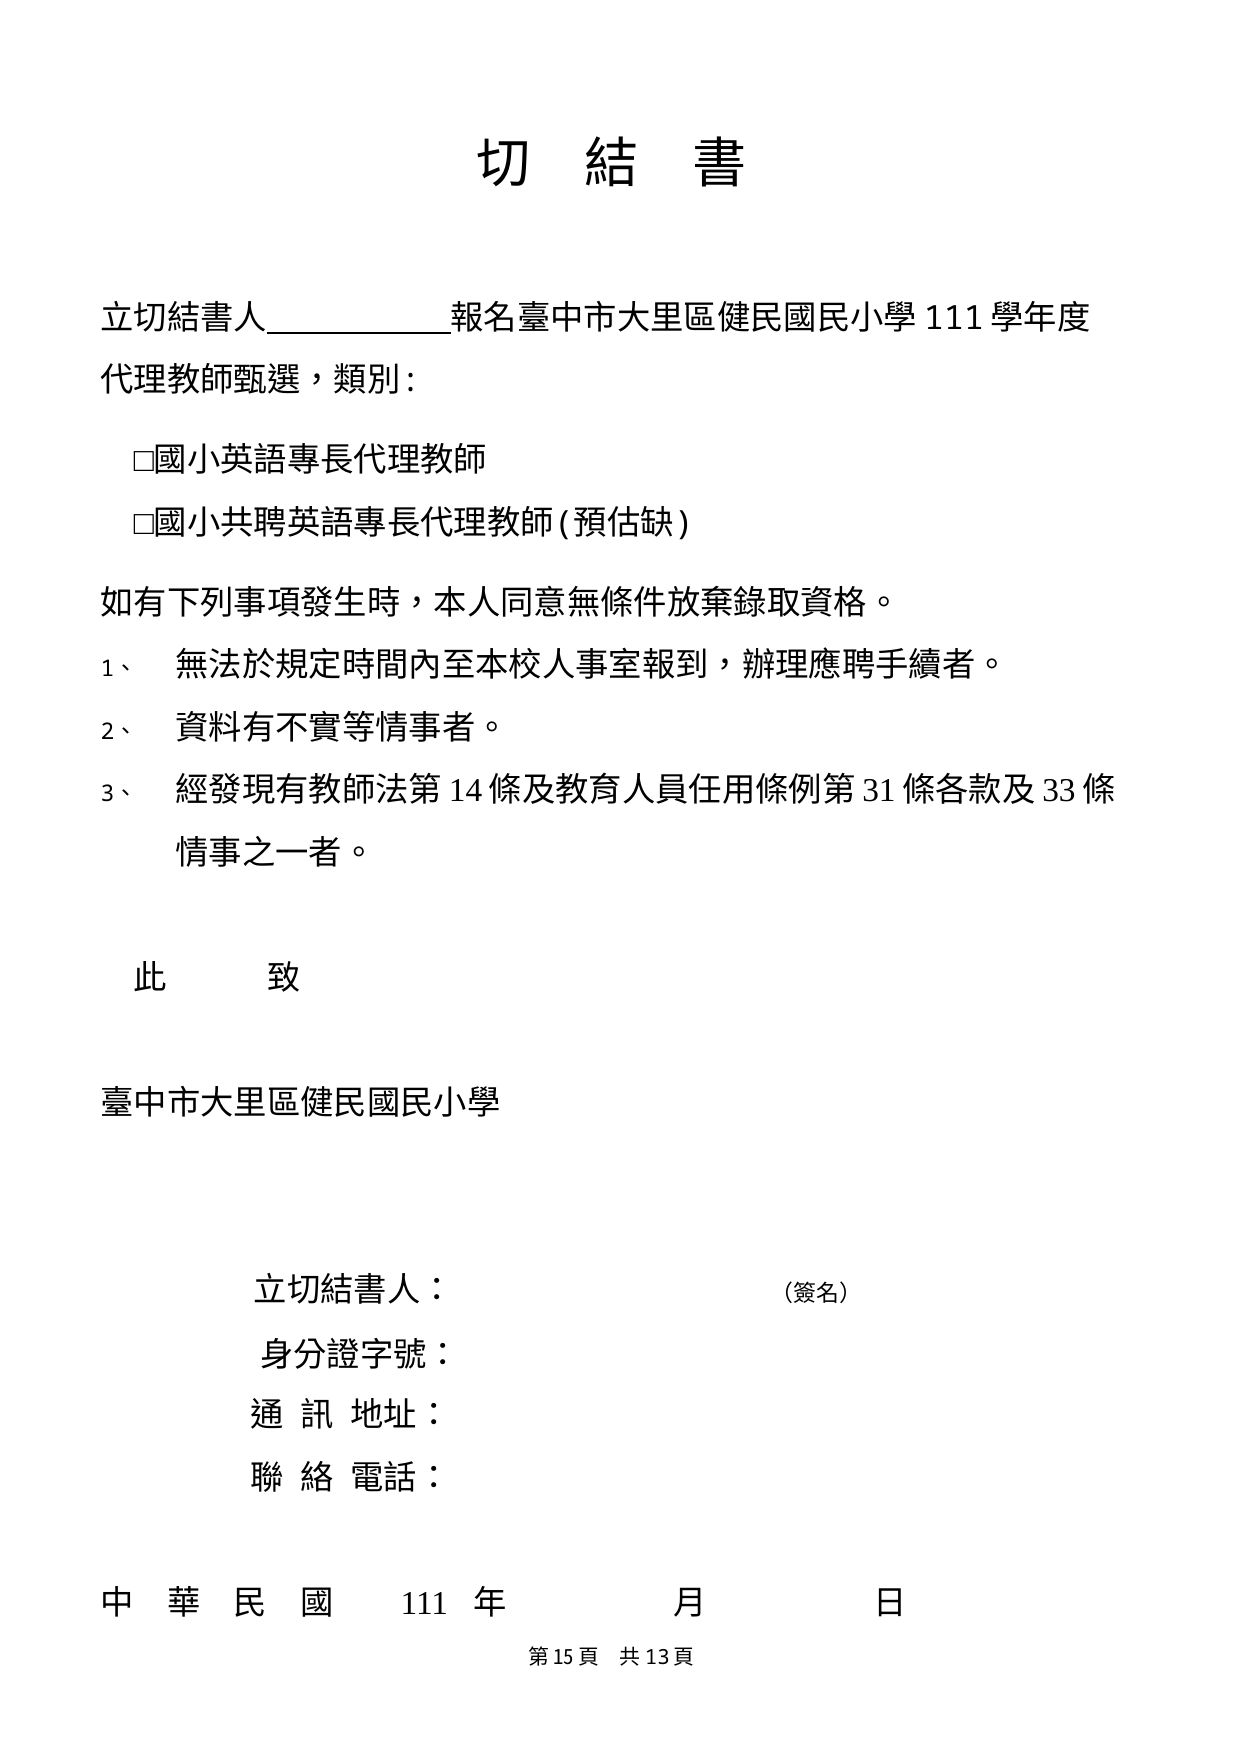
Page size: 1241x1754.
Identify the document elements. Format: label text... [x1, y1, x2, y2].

text 此 致 [100, 933, 1122, 995]
text 臺中市大里區健民國民小學 [100, 1058, 1122, 1120]
text 通 訊 地址： [100, 1370, 1122, 1433]
text 身分證字號： [100, 1308, 1122, 1370]
text 中 華 民 國 111 年 月 日 [100, 1558, 1122, 1620]
text 切 結 書 [100, 86, 1122, 211]
text □國小共聘英語專長代理教師(預估缺) [100, 478, 1122, 541]
list 經發現有教師法第14條及教育人員任用條例第31條各款及33條情事之一者。 [100, 745, 1122, 870]
text 聯 絡 電話： [100, 1433, 1122, 1495]
text □國小英語專長代理教師 [100, 416, 1122, 478]
text 立切結書人 報名臺中市大里區健民國民小學111學年度代理教師甄選，類別: [100, 273, 1122, 398]
text 立切結書人： （簽名） [100, 1245, 1122, 1308]
list 無法於規定時間內至本校人事室報到，辦理應聘手續者。 [100, 620, 1122, 683]
text 如有下列事項發生時，本人同意無條件放棄錄取資格。 [100, 558, 1122, 620]
list 資料有不實等情事者。 [100, 683, 1122, 745]
